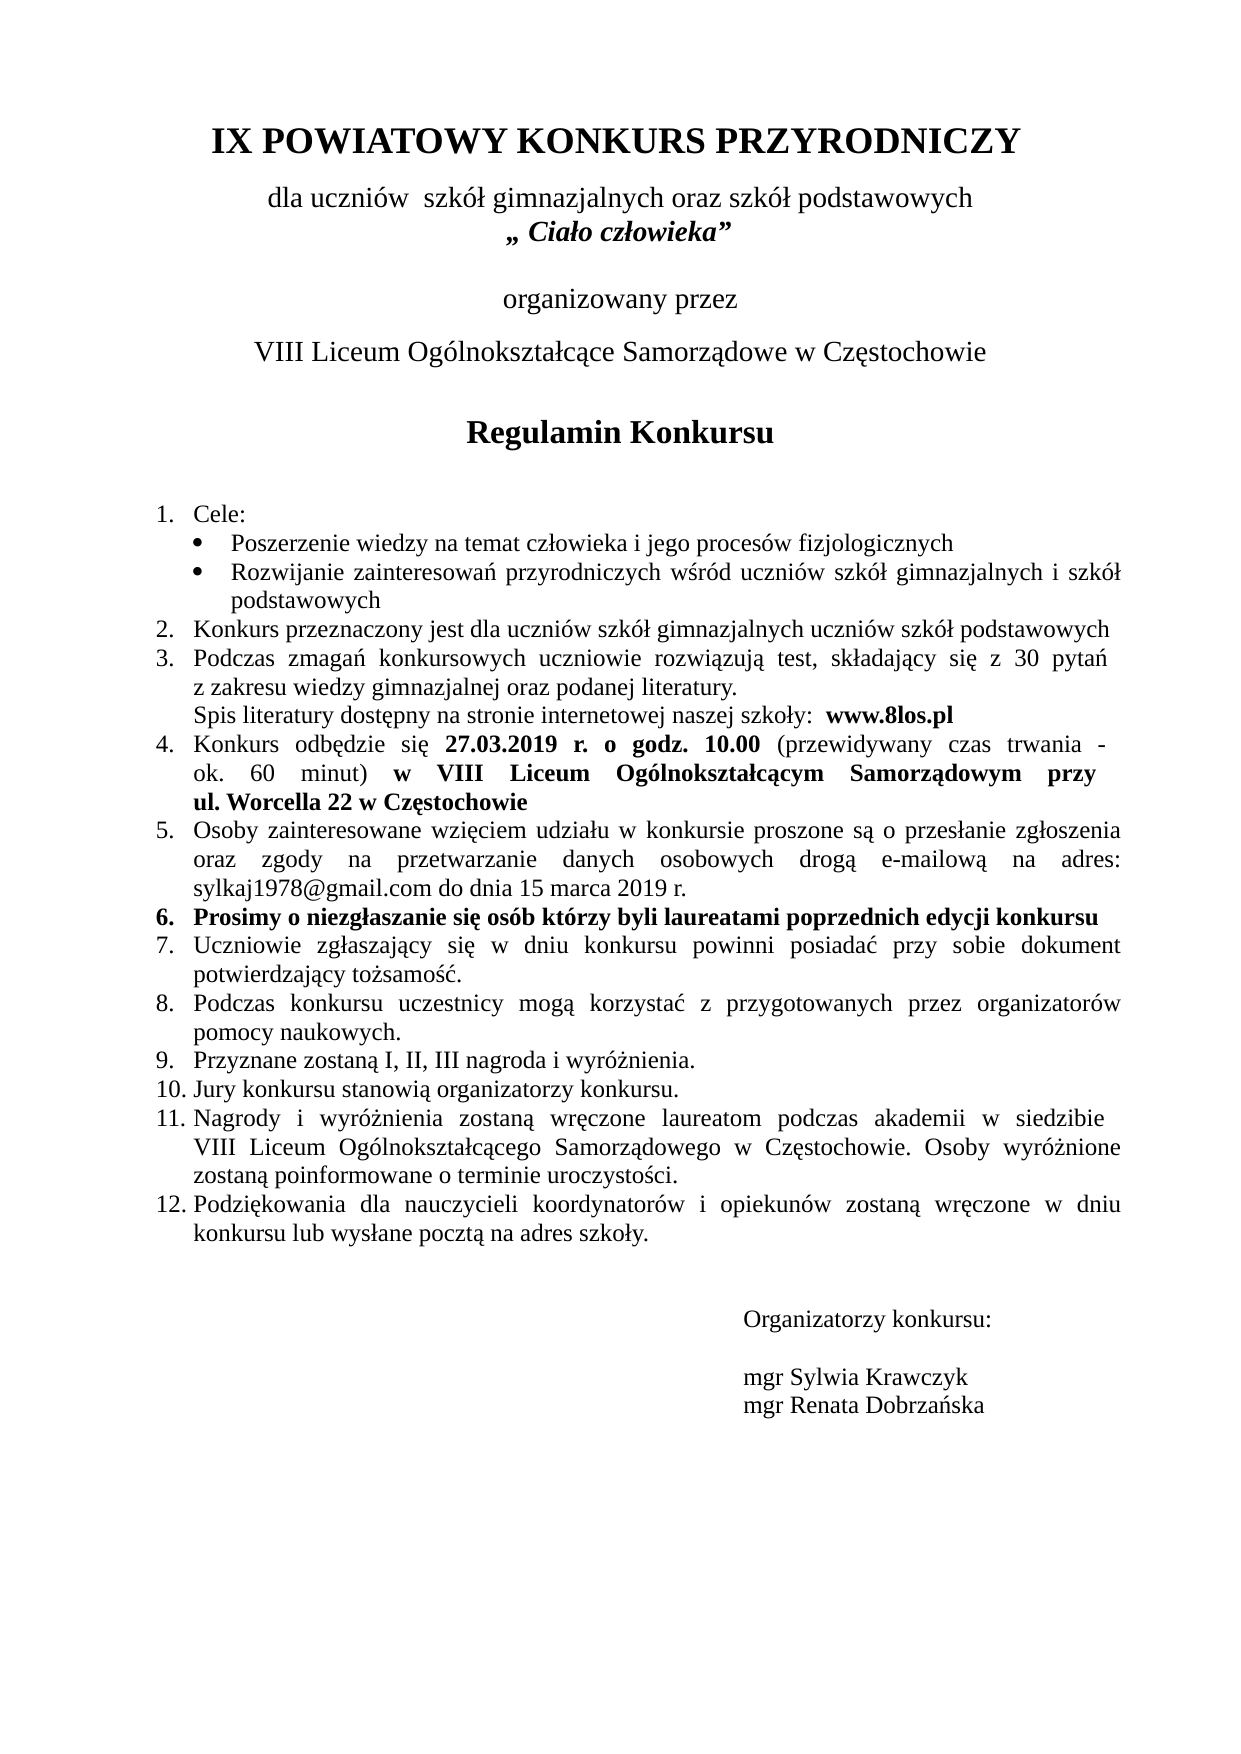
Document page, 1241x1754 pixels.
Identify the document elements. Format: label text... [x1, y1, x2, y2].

text Spis literatury dostępny na stronie internetowej naszej szkoły: www.8los.pl [193, 700, 1122, 729]
text VIII Liceum Ogólnokształcące Samorządowe w Częstochowie [118, 334, 1122, 367]
text dla uczniów szkół gimnazjalnych oraz szkół podstawowych [118, 180, 1122, 214]
list Uczniowie zgłaszający się w dniu konkursu powinni posiadać przy sobie dokument potwierdzający tożsamość. [156, 930, 1122, 988]
list Przyznane zostaną I, II, III nagroda i wyróżnienia. [156, 1045, 1122, 1074]
text „ Ciało człowieka” [118, 214, 1122, 247]
text Regulamin Konkursu [118, 413, 1122, 451]
text organizowany przez [118, 281, 1122, 314]
list Jury konkursu stanowią organizatorzy konkursu. [156, 1074, 1122, 1103]
list Podziękowania dla nauczycieli koordynatorów i opiekunów zostaną wręczone w dniu konkursu lub wysłane pocztą na adres szkoły. [156, 1189, 1122, 1247]
list Nagrody i wyróżnienia zostaną wręczone laureatom podczas akademii w siedzibie VIII Liceum Ogólnokształcącego Samorządowego w Częstochowie. Osoby wyróżnione zostaną poinformowane o terminie uroczystości. [156, 1103, 1122, 1189]
list Konkurs przeznaczony jest dla uczniów szkół gimnazjalnych uczniów szkół podstawowych [156, 614, 1122, 643]
list Podczas zmagań konkursowych uczniowie rozwiązują test, składający się z 30 pytań z zakresu wiedzy gimnazjalnej oraz podanej literatury. [156, 643, 1122, 700]
text Organizatorzy konkursu: [118, 1304, 1122, 1333]
text mgr Sylwia Krawczyk [118, 1362, 1122, 1390]
text mgr Renata Dobrzańska [118, 1390, 1137, 1419]
list Osoby zainteresowane wzięciem udziału w konkursie proszone są o przesłanie zgłoszenia oraz zgody na przetwarzanie danych osobowych drogą e-mailową na adres: sylkaj1978@gmail.com do dnia 15 marca 2019 r. [156, 815, 1122, 902]
text IX POWIATOWY KONKURS PRZYRODNICZY [118, 118, 1122, 161]
list Rozwijanie zainteresowań przyrodniczych wśród uczniów szkół gimnazjalnych i szkół podstawowych [193, 557, 1122, 614]
list Poszerzenie wiedzy na temat człowieka i jego procesów fizjologicznych [193, 528, 1122, 557]
list Prosimy o niezgłaszanie się osób którzy byli laureatami poprzednich edycji konkursu [156, 902, 1122, 930]
list Konkurs odbędzie się 27.03.2019 r. o godz. 10.00 (przewidywany czas trwania - ok. 60 minut) w VIII Liceum Ogólnokształcącym Samorządowym przy ul. Worcella 22 w Częstochowie [156, 729, 1122, 815]
list Cele: [156, 499, 1122, 528]
list Podczas konkursu uczestnicy mogą korzystać z przygotowanych przez organizatorów pomocy naukowych. [156, 988, 1122, 1045]
